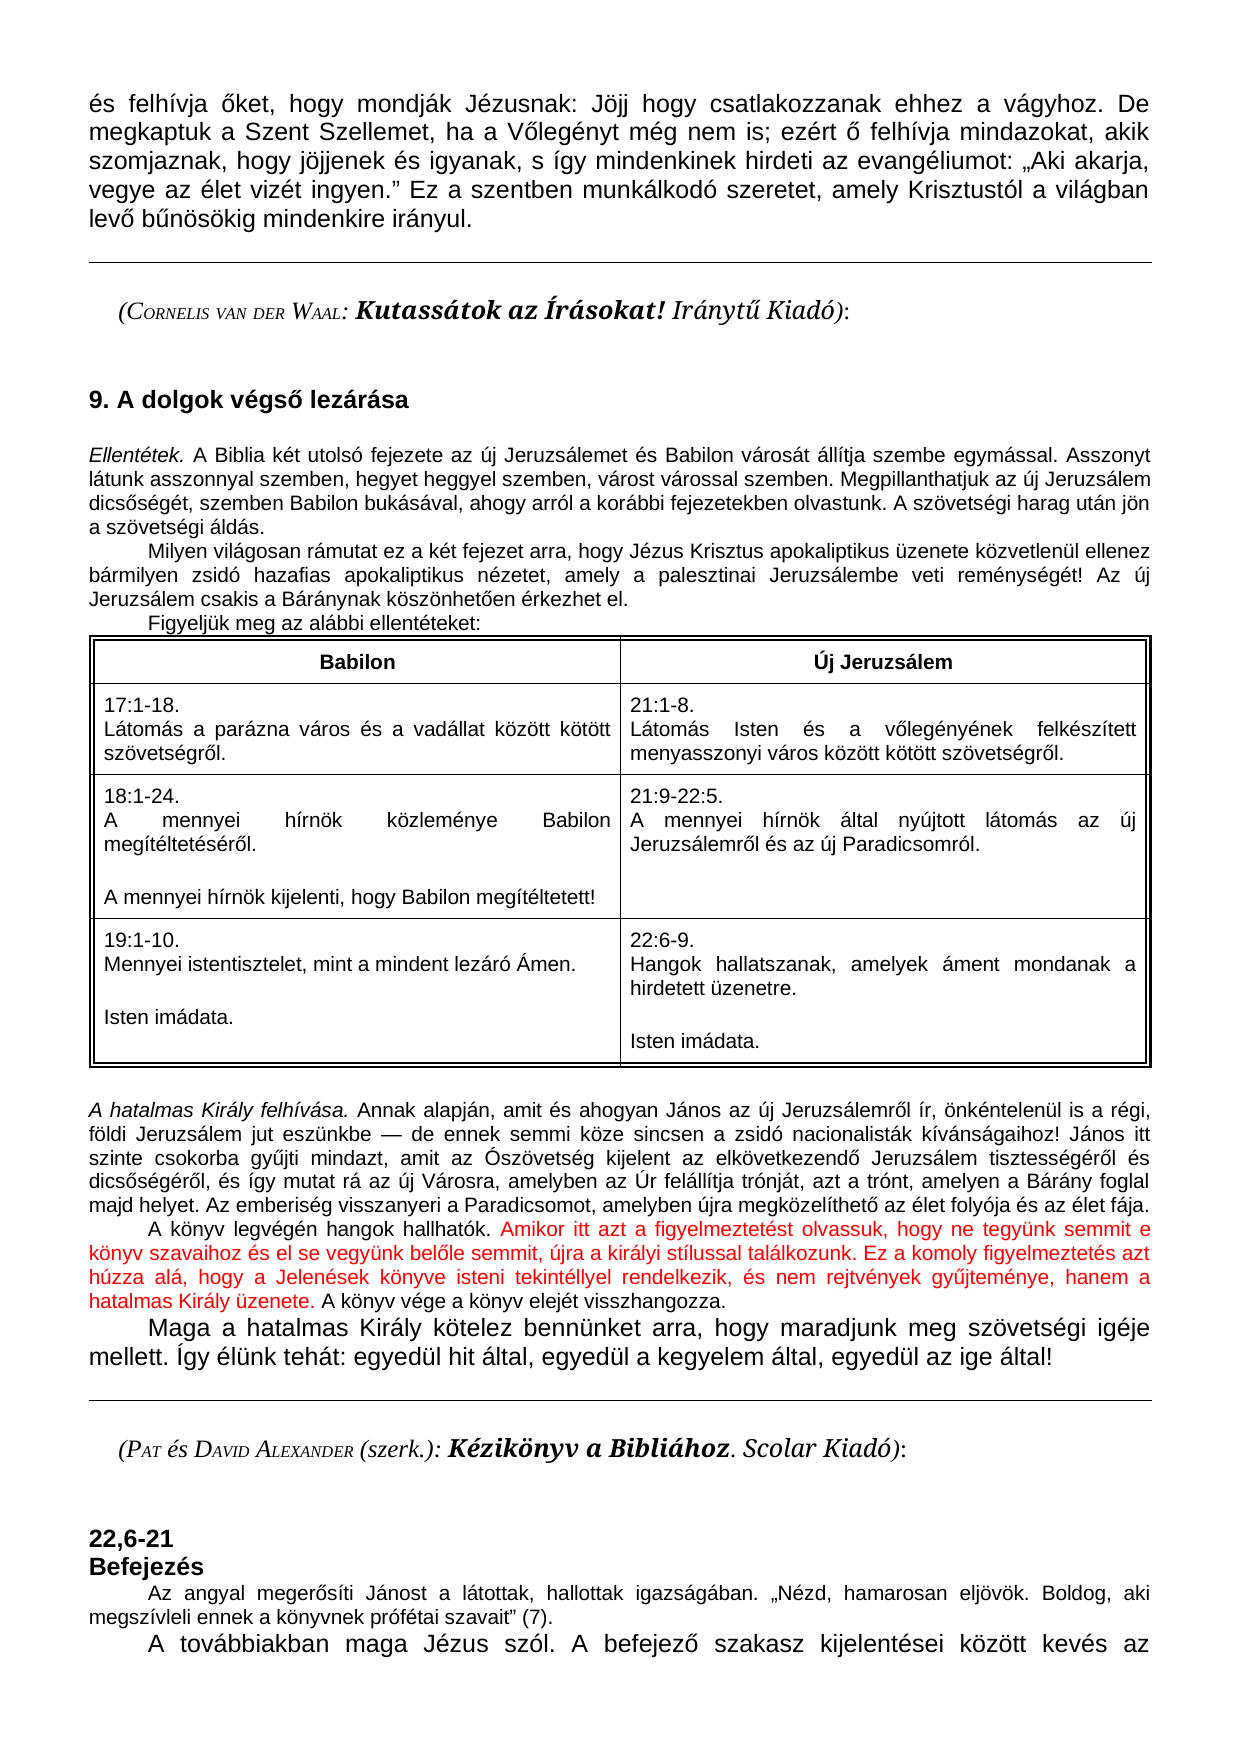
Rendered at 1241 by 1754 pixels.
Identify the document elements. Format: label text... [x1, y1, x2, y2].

table_cell 18:1-24. A mennyei hírnök közleménye Babilon megítéltetéséről. A mennyei hírnök kijelenti, hogy Babilon megítéltetett! [95, 775, 620, 918]
text 9. A dolgok végső lezárása [88, 385, 1152, 414]
table_cell 19:1-10. Mennyei istentisztelet, mint a mindent lezáró Ámen. Isten imádata. [95, 919, 620, 1062]
text (Pat és David Alexander (szerk.): Kézikönyv a Bibliához. Scolar Kiadó): [88, 1401, 1152, 1494]
text Az angyal megerősíti Jánost a látottak, hallottak igazságában. „Nézd, hamarosan eljövök. Boldog, aki megszívleli ennek a könyvnek prófétai szavait” (7). [88, 1581, 1152, 1629]
table_header Babilon [95, 641, 620, 683]
text Ellentétek. A Biblia két utolsó fejezete az új Jeruzsálemet és Babilon városát állítja szembe egymással. Asszonyt látunk asszonnyal szemben, hegyet heggyel szemben, várost várossal szemben. Megpillanthatjuk az új Jeruzsálem dicsőségét, szemben Babilon bukásával, ahogy arról a korábbi fejezetekben olvastunk. A szövetségi harag után jön a szövetségi áldás. [88, 443, 1152, 539]
text (Cornelis van der Waal: Kutassátok az Írásokat! Iránytű Kiadó): [88, 263, 1152, 356]
text Figyeljük meg az alábbi ellentéteket: [88, 611, 1152, 635]
table_cell 22:6-9. Hangok hallatszanak, amelyek áment mondanak a hirdetett üzenetre. Isten imádata. [621, 919, 1145, 1062]
table_cell 21:1-8. Látomás Isten és a vőlegényének felkészített menyasszonyi város között kötött szövetségről. [621, 684, 1145, 774]
text A hatalmas Király felhívása. Annak alapján, amit és ahogyan János az új Jeruzsálemről ír, önkéntelenül is a régi, földi Jeruzsálem jut eszünkbe ― de ennek semmi köze sincsen a zsidó nacionalisták kívánságaihoz! János itt szinte csokorba gyűjti mindazt, amit az Ószövetség kijelent az elkövetkezendő Jeruzsálem tisztességéről és dicsőségéről, és így mutat rá az új Városra, amelyben az Úr felállítja trónját, azt a trónt, amelyen a Bárány foglal majd helyet. Az emberiség visszanyeri a Paradicsomot, amelyben újra megközelíthető az élet folyója és az élet fája. [88, 1097, 1152, 1217]
text A könyv legvégén hangok hallhatók. Amikor itt azt a figyelmeztetést olvassuk, hogy ne tegyünk semmit e könyv szavaihoz és el se vegyünk belőle semmit, újra a királyi stílussal találkozunk. Ez a komoly figyelmeztetés azt húzza alá, hogy a Jelenések könyve isteni tekintéllyel rendelkezik, és nem rejtvények gyűjteménye, hanem a hatalmas Király üzenete. A könyv vége a könyv elejét visszhangozza. [88, 1217, 1152, 1313]
table_cell 17:1-18. Látomás a parázna város és a vadállat között kötött szövetségről. [95, 684, 620, 774]
text Befejezés [88, 1552, 1152, 1581]
text A továbbiakban maga Jézus szól. A befejező szakasz kijelentései között kevés az [88, 1629, 1152, 1658]
text Maga a hatalmas Király kötelez bennünket arra, hogy maradjunk meg szövetségi igéje mellett. Így élünk tehát: egyedül hit által, egyedül a kegyelem által, egyedül az ige által! [88, 1313, 1152, 1371]
text és felhívja őket, hogy mondják Jézusnak: Jöjj hogy csatlakozzanak ehhez a vágyhoz. De megkaptuk a Szent Szellemet, ha a Vőlegényt még nem is; ezért ő felhívja mindazokat, akik szomjaznak, hogy jöjjenek és igyanak, s így mindenkinek hirdeti az evangéliumot: „Aki akarja, vegye az élet vizét ingyen.” Ez a szentben munkálkodó szeretet, amely Krisztustól a világban levő bűnösökig mindenkire irányul. [88, 88, 1152, 232]
table_header Új Jeruzsálem [621, 641, 1145, 683]
text Milyen világosan rámutat ez a két fejezet arra, hogy Jézus Krisztus apokaliptikus üzenete közvetlenül ellenez bármilyen zsidó hazafias apokaliptikus nézetet, amely a palesztinai Jeruzsálembe veti reménységét! Az új Jeruzsálem csakis a Báránynak köszönhetően érkezhet el. [88, 539, 1152, 611]
text 22,6-21 [88, 1523, 1152, 1552]
table_cell 21:9-22:5. A mennyei hírnök által nyújtott látomás az új Jeruzsálemről és az új Paradicsomról. [621, 775, 1145, 918]
